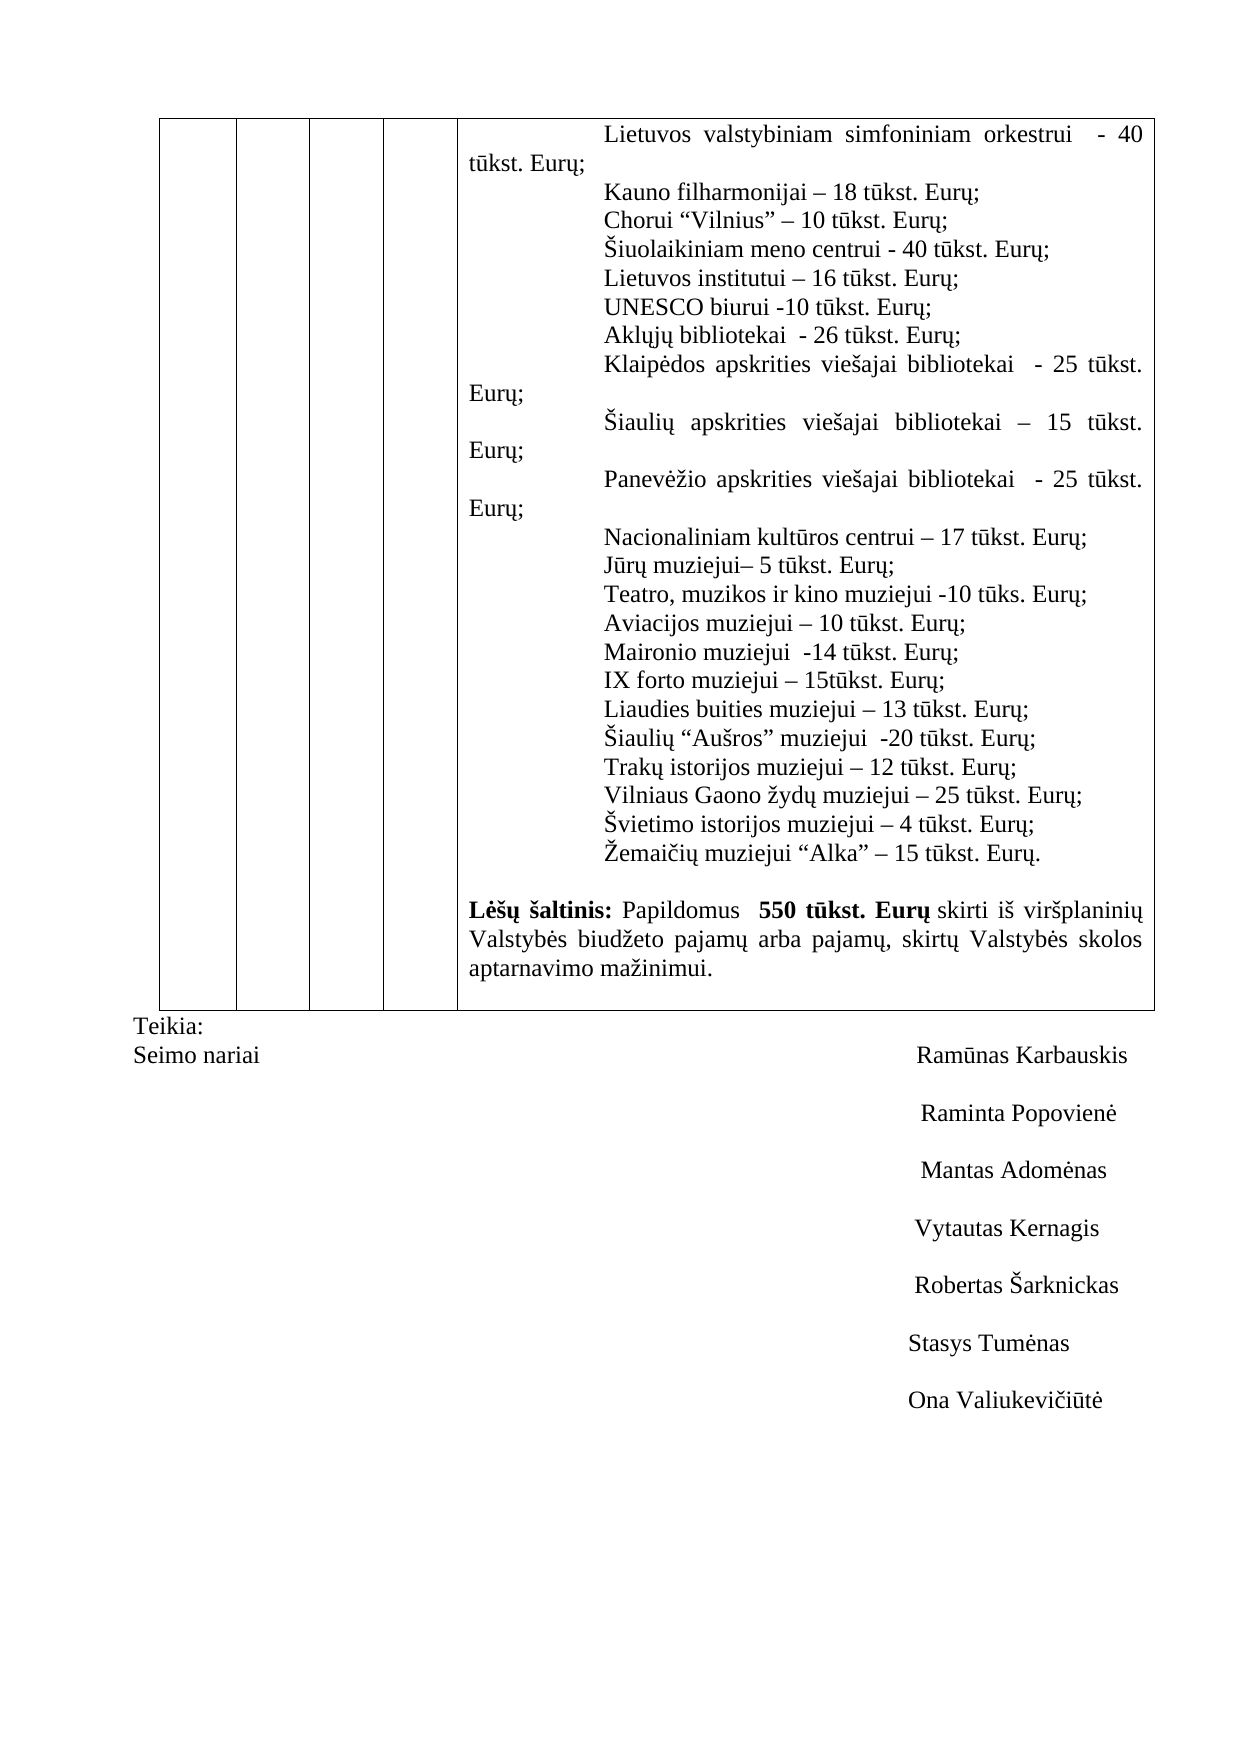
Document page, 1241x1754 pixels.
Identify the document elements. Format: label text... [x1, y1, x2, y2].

text Teikia: [133, 1011, 1181, 1040]
text Raminta Popovienė [133, 1098, 1181, 1126]
text Seimo nariai Ramūnas Karbauskis [133, 1040, 1181, 1069]
table_cell [384, 119, 457, 1010]
text Mantas Adomėnas [133, 1155, 1181, 1184]
table_cell [160, 119, 236, 1010]
table_cell [237, 119, 309, 1010]
text Ona Valiukevičiūtė [133, 1385, 1181, 1414]
table_cell [310, 119, 383, 1010]
text Vytautas Kernagis [133, 1213, 1181, 1241]
table_cell Lietuvos valstybiniam simfoniniam orkestrui - 40 tūkst. Eurų; Kauno filharmonijai – 18 tūkst. Eurų; Chorui “Vilnius” – 10 tūkst. Eurų; Šiuolaikiniam meno centrui - 40 tūkst. Eurų; Lietuvos institutui – 16 tūkst. Eurų; UNESCO biurui -10 tūkst. Eurų; Aklųjų bibliotekai - 26 tūkst. Eurų; Klaipėdos apskrities viešajai bibliotekai - 25 tūkst. Eurų; Šiaulių apskrities viešajai bibliotekai – 15 tūkst. Eurų; Panevėžio apskrities viešajai bibliotekai - 25 tūkst. Eurų; Nacionaliniam kultūros centrui – 17 tūkst. Eurų; Jūrų muziejui– 5 tūkst. Eurų; Teatro, muzikos ir kino muziejui -10 tūks. Eurų; Aviacijos muziejui – 10 tūkst. Eurų; Maironio muziejui -14 tūkst. Eurų; IX forto muziejui – 15tūkst. Eurų; Liaudies buities muziejui – 13 tūkst. Eurų; Šiaulių “Aušros” muziejui -20 tūkst. Eurų; Trakų istorijos muziejui – 12 tūkst. Eurų; Vilniaus Gaono žydų muziejui – 25 tūkst. Eurų; Švietimo istorijos muziejui – 4 tūkst. Eurų; Žemaičių muziejui “Alka” – 15 tūkst. Eurų. Lėšų šaltinis: Papildomus 550 tūkst. Eurų skirti iš viršplaninių Valstybės biudžeto pajamų arba pajamų, skirtų Valstybės skolos aptarnavimo mažinimui. [458, 119, 1154, 1010]
text Stasys Tumėnas [133, 1328, 1181, 1356]
text Robertas Šarknickas [133, 1270, 1181, 1299]
